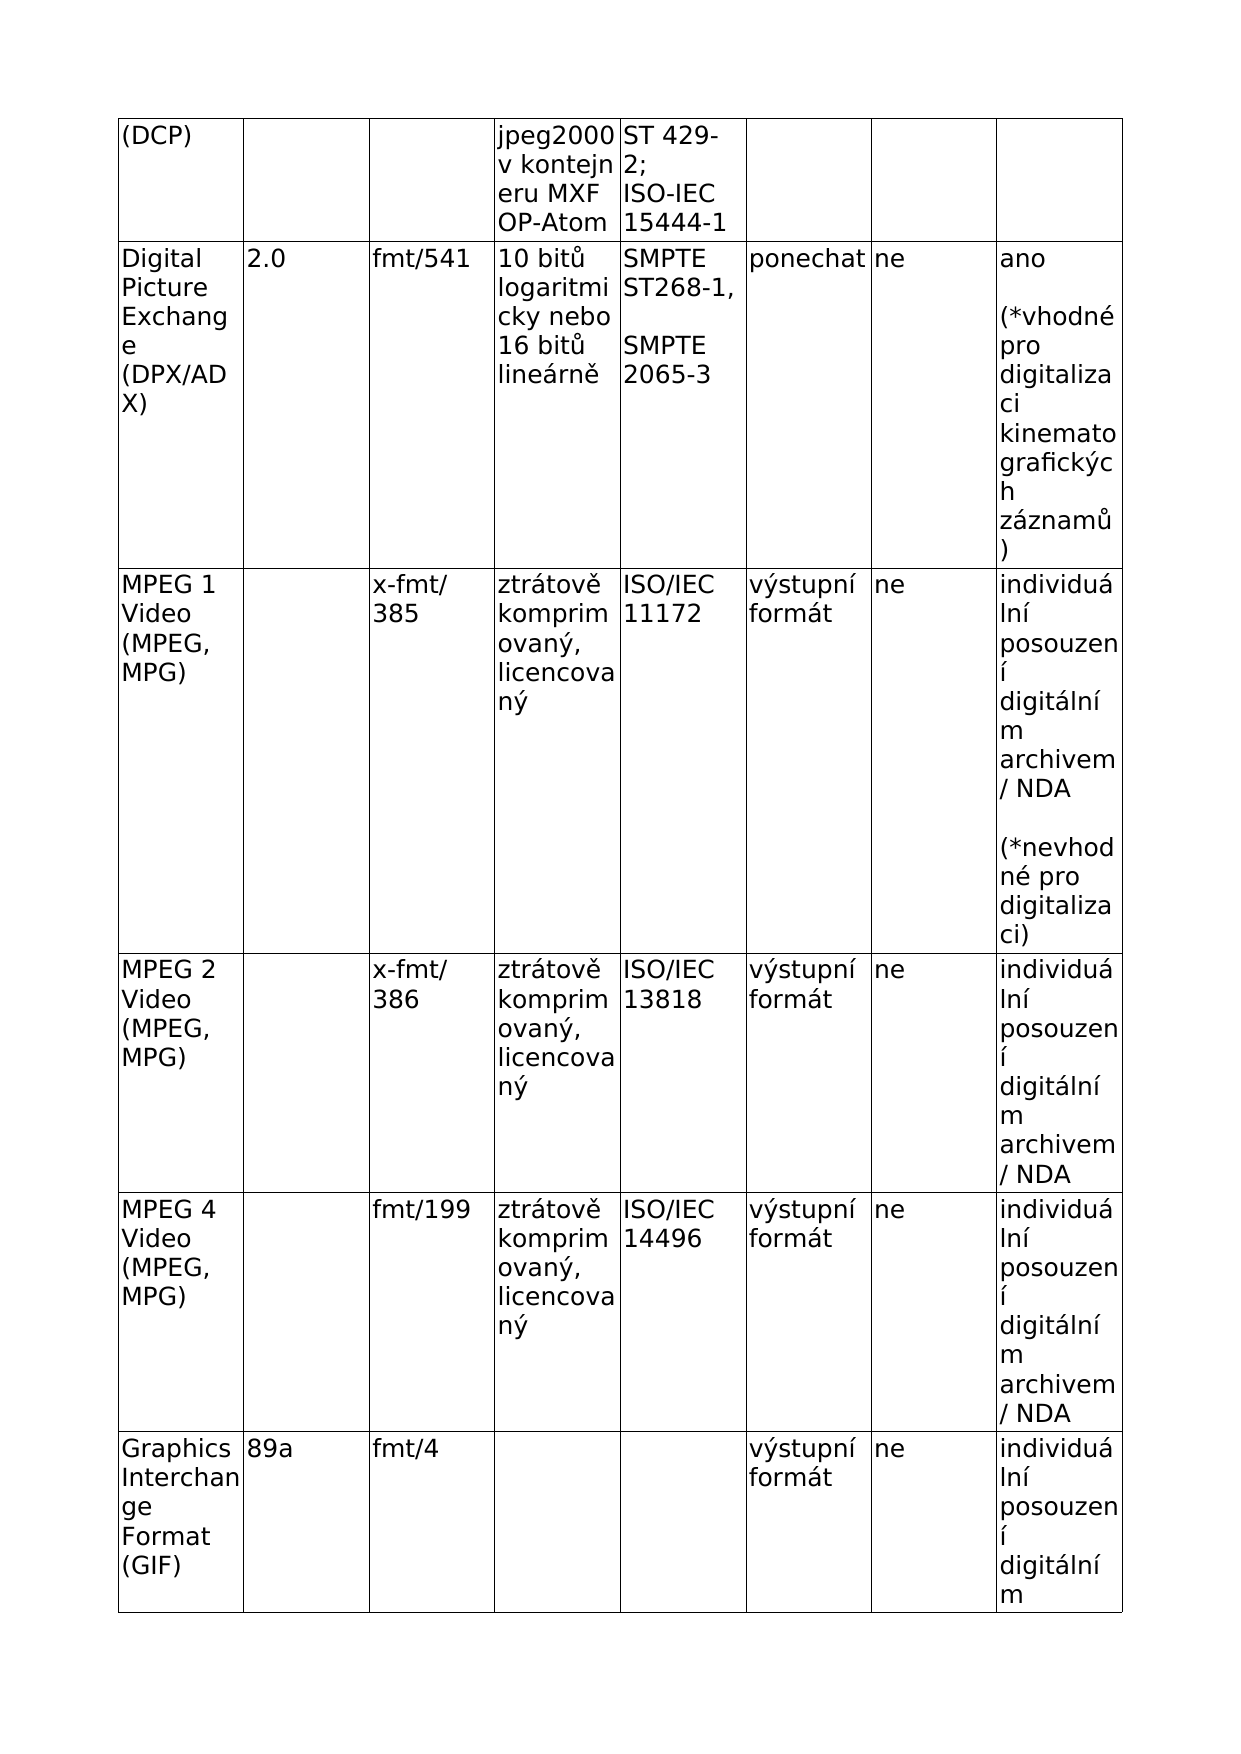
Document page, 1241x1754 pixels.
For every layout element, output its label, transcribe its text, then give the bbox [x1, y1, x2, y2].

table_cell ne [872, 569, 996, 953]
table_cell ztrátově komprimovaný, licencovaný [495, 954, 620, 1192]
table_cell [244, 569, 369, 953]
table_cell x-fmt/385 [370, 569, 494, 953]
table_cell individuální posouzení digitálním archivem/ NDA [997, 954, 1122, 1192]
table_cell ponechat [747, 242, 871, 567]
table_cell MPEG 2 Video (MPEG, MPG) [119, 954, 243, 1192]
table_cell 89a [244, 1432, 369, 1612]
table_cell [747, 119, 871, 241]
table_cell x-fmt/386 [370, 954, 494, 1192]
table_cell [244, 1193, 369, 1431]
table_cell ano (*vhodné pro digitalizaci kinematografických záznamů) [997, 242, 1122, 567]
table_cell MPEG 1 Video (MPEG, MPG) [119, 569, 243, 953]
table_cell [370, 119, 494, 241]
table_cell ST 429-2; ISO-IEC 15444-1 [621, 119, 746, 241]
table_cell [997, 119, 1122, 241]
table_cell [495, 1432, 620, 1612]
table_cell Graphics Interchange Format (GIF) [119, 1432, 243, 1612]
table_cell 10 bitů logaritmicky nebo 16 bitů lineárně [495, 242, 620, 567]
table_cell jpeg2000 v kontejneru MXF OP-Atom [495, 119, 620, 241]
table_cell fmt/199 [370, 1193, 494, 1431]
table_cell individuální posouzení digitálním archivem/ NDA [997, 1193, 1122, 1431]
table_cell SMPTE ST268-1, SMPTE 2065-3 [621, 242, 746, 567]
table_cell [621, 1432, 746, 1612]
table_cell [244, 119, 369, 241]
table_cell individuální posouzení digitálním [997, 1432, 1122, 1612]
table_cell fmt/4 [370, 1432, 494, 1612]
table_cell ISO/IEC 13818 [621, 954, 746, 1192]
table_cell fmt/541 [370, 242, 494, 567]
table_cell ISO/IEC 11172 [621, 569, 746, 953]
table_cell 2.0 [244, 242, 369, 567]
table_cell Digital Picture Exchange (DPX/ADX) [119, 242, 243, 567]
table_cell ne [872, 242, 996, 567]
table_cell ne [872, 954, 996, 1192]
table_cell ztrátově komprimovaný, licencovaný [495, 569, 620, 953]
table_cell výstupní formát [747, 1193, 871, 1431]
table_cell výstupní formát [747, 954, 871, 1192]
table_cell výstupní formát [747, 569, 871, 953]
table_cell MPEG 4 Video (MPEG, MPG) [119, 1193, 243, 1431]
table_cell [244, 954, 369, 1192]
table_cell [872, 119, 996, 241]
table_cell (DCP) [119, 119, 243, 241]
table_cell výstupní formát [747, 1432, 871, 1612]
table_cell ne [872, 1432, 996, 1612]
table_cell ISO/IEC 14496 [621, 1193, 746, 1431]
table_cell individuální posouzení digitálním archivem/ NDA (*nevhodné pro digitalizaci) [997, 569, 1122, 953]
table_cell ztrátově komprimovaný, licencovaný [495, 1193, 620, 1431]
table_cell ne [872, 1193, 996, 1431]
